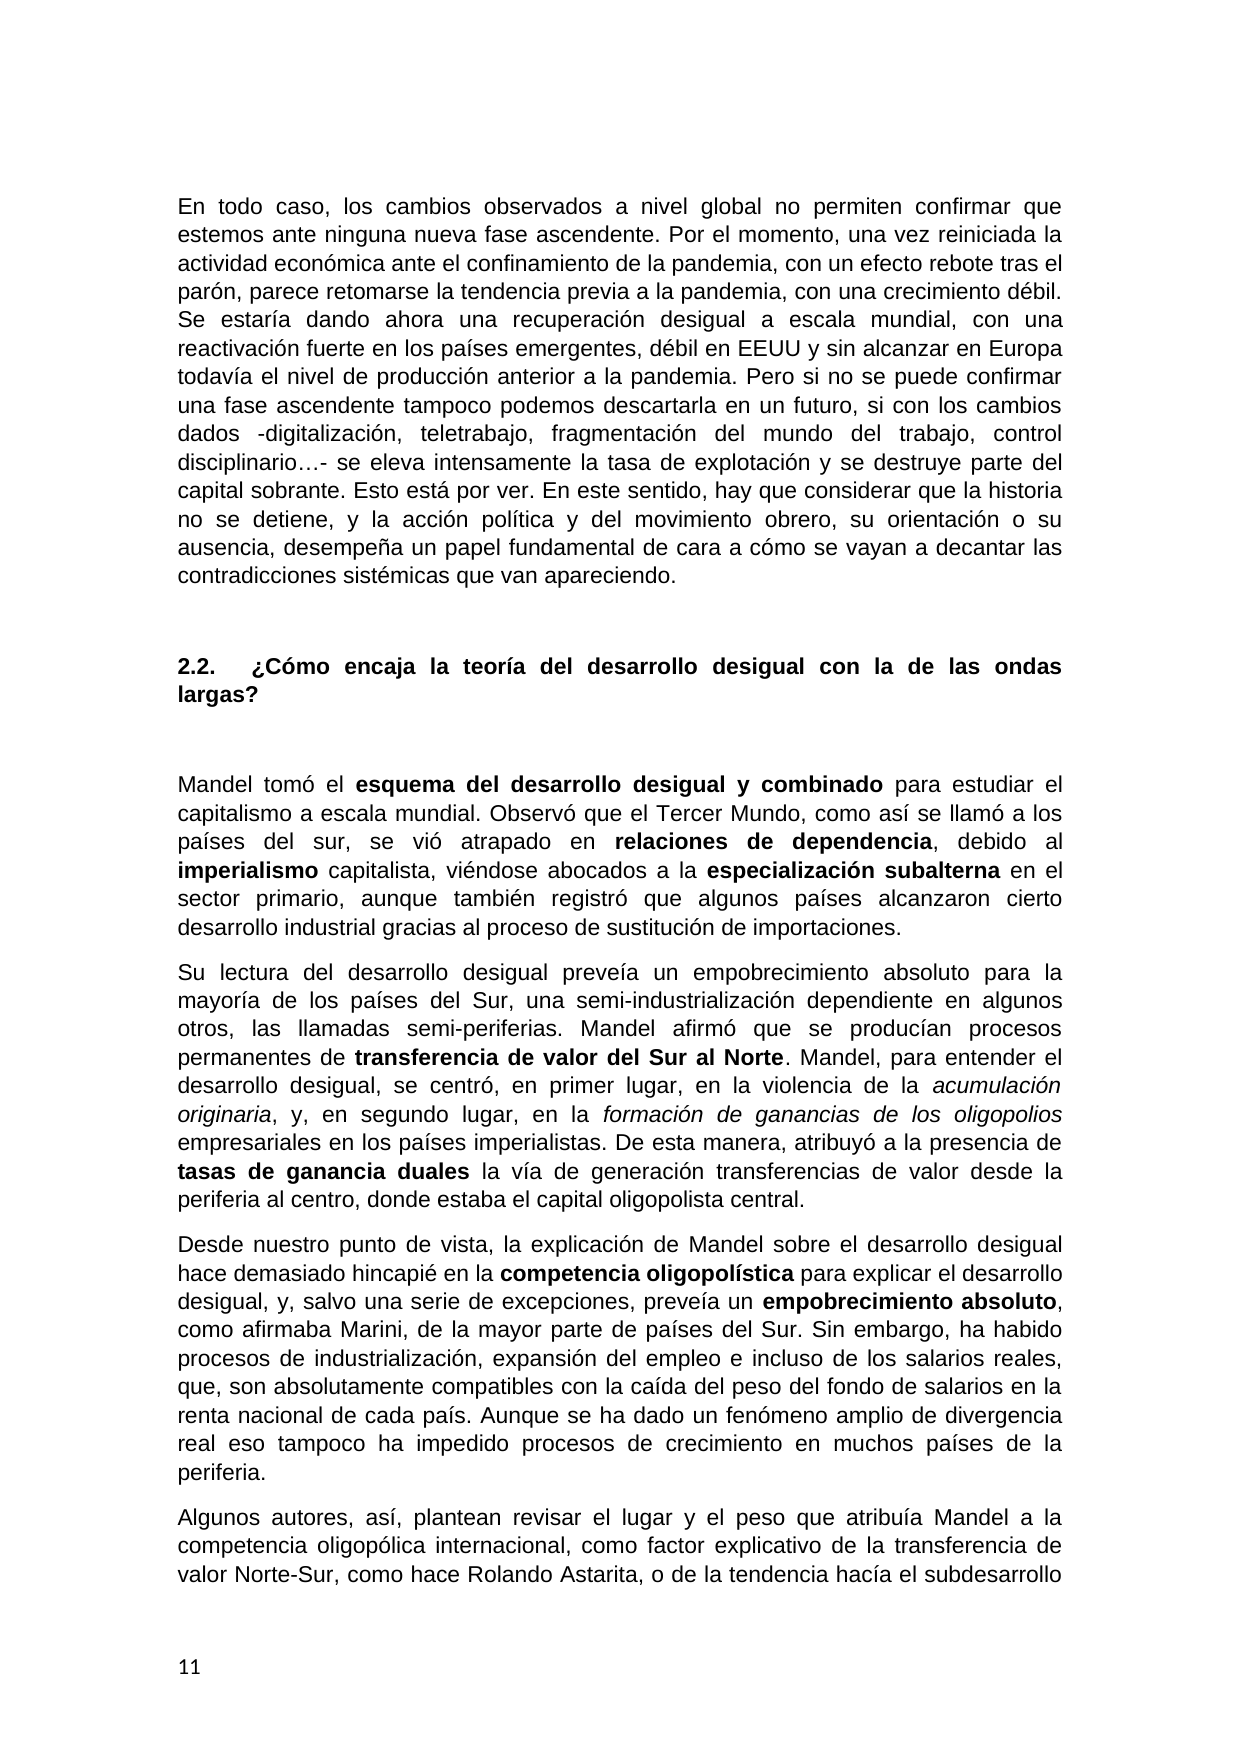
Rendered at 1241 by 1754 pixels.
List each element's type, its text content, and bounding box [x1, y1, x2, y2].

text Mandel tomó el esquema del desarrollo desigual y combinado para estudiar el capitalismo a escala mundial. Observó que el Tercer Mundo, como así se llamó a los países del sur, se vió atrapado en relaciones de dependencia, debido al imperialismo capitalista, viéndose abocados a la especialización subalterna en el sector primario, aunque también registró que algunos países alcanzaron cierto desarrollo industrial gracias al proceso de sustitución de importaciones. [177, 771, 1063, 940]
text Desde nuestro punto de vista, la explicación de Mandel sobre el desarrollo desigual hace demasiado hincapié en la competencia oligopolística para explicar el desarrollo desigual, y, salvo una serie de excepciones, preveía un empobrecimiento absoluto, como afirmaba Marini, de la mayor parte de países del Sur. Sin embargo, ha habido procesos de industrialización, expansión del empleo e incluso de los salarios reales, que, son absolutamente compatibles con la caída del peso del fondo de salarios en la renta nacional de cada país. Aunque se ha dado un fenómeno amplio de divergencia real eso tampoco ha impedido procesos de crecimiento en muchos países de la periferia. [177, 1231, 1063, 1485]
text 2.2. ¿Cómo encaja la teoría del desarrollo desigual con la de las ondas largas? [177, 653, 1063, 707]
text Su lectura del desarrollo desigual preveía un empobrecimiento absoluto para la mayoría de los países del Sur, una semi-industrialización dependiente en algunos otros, las llamadas semi-periferias. Mandel afirmó que se producían procesos permanentes de transferencia de valor del Sur al Norte. Mandel, para entender el desarrollo desigual, se centró, en primer lugar, en la violencia de la acumulación originaria, y, en segundo lugar, en la formación de ganancias de los oligopolios empresariales en los países imperialistas. De esta manera, atribuyó a la presencia de tasas de ganancia duales la vía de generación transferencias de valor desde la periferia al centro, donde estaba el capital oligopolista central. [177, 958, 1063, 1212]
text Algunos autores, así, plantean revisar el lugar y el peso que atribuía Mandel a la competencia oligopólica internacional, como factor explicativo de la transferencia de valor Norte-Sur, como hace Rolando Astarita, o de la tendencia hacía el subdesarrollo [177, 1504, 1063, 1587]
text En todo caso, los cambios observados a nivel global no permiten confirmar que estemos ante ninguna nueva fase ascendente. Por el momento, una vez reiniciada la actividad económica ante el confinamiento de la pandemia, con un efecto rebote tras el parón, parece retomarse la tendencia previa a la pandemia, con una crecimiento débil. Se estaría dando ahora una recuperación desigual a escala mundial, con una reactivación fuerte en los países emergentes, débil en EEUU y sin alcanzar en Europa todavía el nivel de producción anterior a la pandemia. Pero si no se puede confirmar una fase ascendente tampoco podemos descartarla en un futuro, si con los cambios dados -digitalización, teletrabajo, fragmentación del mundo del trabajo, control disciplinario…- se eleva intensamente la tasa de explotación y se destruye parte del capital sobrante. Esto está por ver. En este sentido, hay que considerar que la historia no se detiene, y la acción política y del movimiento obrero, su orientación o su ausencia, desempeña un papel fundamental de cara a cómo se vayan a decantar las contradicciones sistémicas que van apareciendo. [177, 193, 1063, 589]
